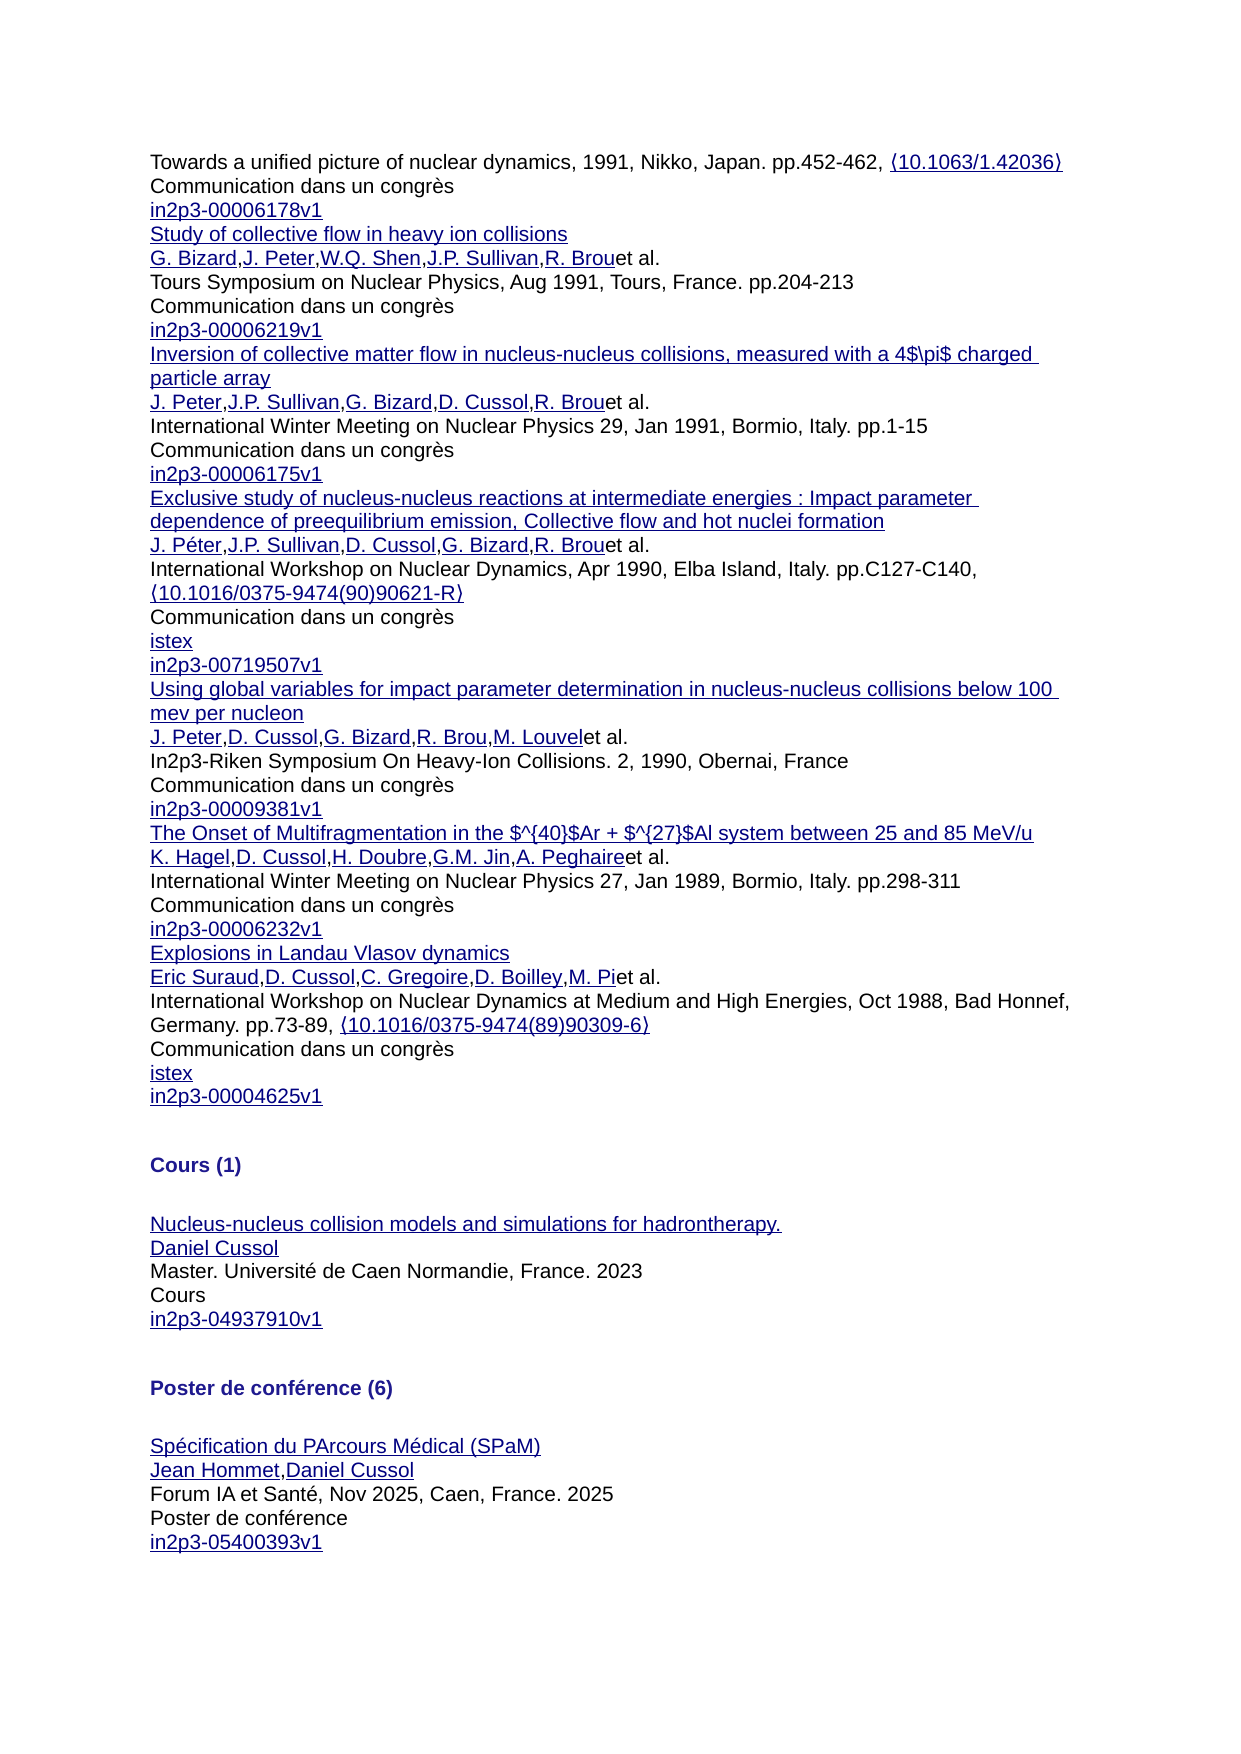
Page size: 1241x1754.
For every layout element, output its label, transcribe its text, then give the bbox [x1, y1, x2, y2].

table_cell The Onset of Multifragmentation in the $^{40}$Ar + $^{27}$Al system between 25 and 85 MeV/u K. Hagel,D. Cussol,H. Doubre,G.M. Jin,A. Peghaireet al. International Winter Meeting on Nuclear Physics 27, Jan 1989, Bormio, Italy. pp.298-311 Communication dans un congrès in2p3-00006232v1 [150, 821, 1090, 941]
table_cell Towards a unified picture of nuclear dynamics, 1991, Nikko, Japan. pp.452-462, ⟨10.1063/1.42036⟩ Communication dans un congrès in2p3-00006178v1 [150, 150, 1090, 222]
subtitle Poster de conférence (6) [150, 1376, 1090, 1400]
table_cell Inversion of collective matter flow in nucleus-nucleus collisions, measured with a 4$\pi$ charged particle array J. Peter,J.P. Sullivan,G. Bizard,D. Cussol,R. Brouet al. International Winter Meeting on Nuclear Physics 29, Jan 1991, Bormio, Italy. pp.1-15 Communication dans un congrès in2p3-00006175v1 [150, 342, 1090, 485]
table_header Spécification du PArcours Médical (SPaM) Jean Hommet,Daniel Cussol Forum IA et Santé, Nov 2025, Caen, France. 2025 Poster de conférence in2p3-05400393v1 [150, 1434, 1090, 1554]
table_cell Exclusive study of nucleus-nucleus reactions at intermediate energies : Impact parameter dependence of preequilibrium emission, Collective flow and hot nuclei formation J. Péter,J.P. Sullivan,D. Cussol,G. Bizard,R. Brouet al. International Workshop on Nuclear Dynamics, Apr 1990, Elba Island, Italy. pp.C127-C140, ⟨10.1016/0375-9474(90)90621-R⟩ Communication dans un congrès istex in2p3-00719507v1 [150, 485, 1090, 677]
table_cell Explosions in Landau Vlasov dynamics Eric Suraud,D. Cussol,C. Gregoire,D. Boilley,M. Piet al. International Workshop on Nuclear Dynamics at Medium and High Energies, Oct 1988, Bad Honnef, Germany. pp.73-89, ⟨10.1016/0375-9474(89)90309-6⟩ Communication dans un congrès istex in2p3-00004625v1 [150, 941, 1090, 1108]
table_cell Using global variables for impact parameter determination in nucleus-nucleus collisions below 100 mev per nucleon J. Peter,D. Cussol,G. Bizard,R. Brou,M. Louvelet al. In2p3-Riken Symposium On Heavy-Ion Collisions. 2, 1990, Obernai, France Communication dans un congrès in2p3-00009381v1 [150, 677, 1090, 821]
table_cell Study of collective flow in heavy ion collisions G. Bizard,J. Peter,W.Q. Shen,J.P. Sullivan,R. Brouet al. Tours Symposium on Nuclear Physics, Aug 1991, Tours, France. pp.204-213 Communication dans un congrès in2p3-00006219v1 [150, 222, 1090, 342]
table_header Nucleus-nucleus collision models and simulations for hadrontherapy. Daniel Cussol Master. Université de Caen Normandie, France. 2023 Cours in2p3-04937910v1 [150, 1211, 1090, 1331]
subtitle Cours (1) [150, 1153, 1090, 1177]
